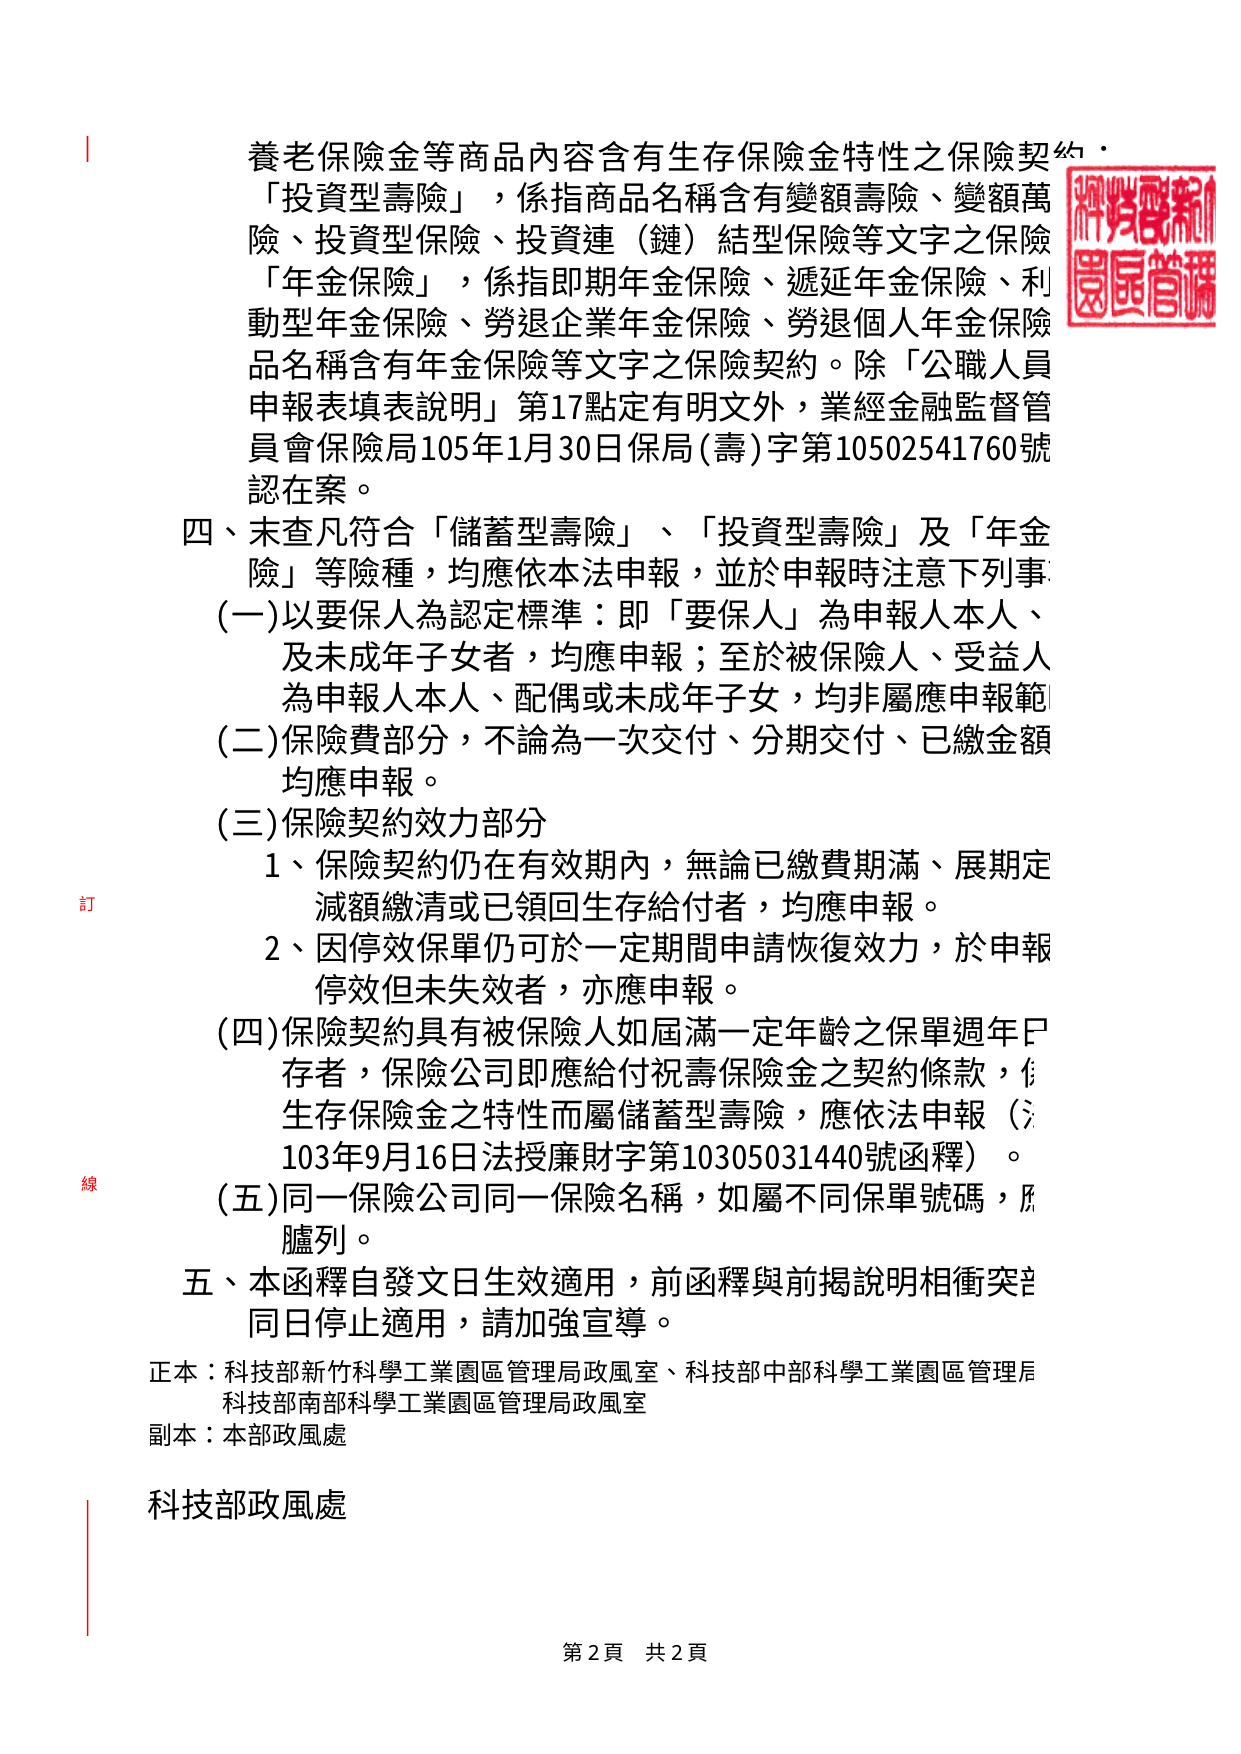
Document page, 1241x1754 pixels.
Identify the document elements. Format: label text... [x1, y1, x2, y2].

text 副本：本部政風處 [150, 1419, 1034, 1450]
text 正本：科技部新竹科學工業園區管理局政風室、科技部中部科學工業園區管理局政風室、科技部南部科學工業園區管理局政風室 [150, 1357, 1034, 1419]
text 三、次按儲蓄型壽險、投資型壽險或年金型保險之定義，為「儲蓄型壽險」，係指滿期保險金、生存（還本）保險金、繳費期滿生存保險金、祝壽保險金、教育保險金、立業保險金、養老保險金等商品內容含有生存保險金特性之保險契約；「投資型壽險」，係指商品名稱含有變額壽險、變額萬能壽險、投資型保險、投資連（鏈）結型保險等文字之保險契約；「年金保險」，係指即期年金保險、遞延年金保險、利率變動型年金保險、勞退企業年金保險、勞退個人年金保險等商品名稱含有年金保險等文字之保險契約。除「公職人員財產申報表填表說明」第17點定有明文外，業經金融監督管理委員會保險局105年1月30日保局(壽)字第10502541760號函確認在案。 [181, 136, 1122, 511]
picture [1065, 165, 1216, 329]
text 科技部政風處 [148, 1471, 1122, 1529]
text (四)保險契約具有被保險人如屆滿一定年齡之保單週年日仍生存者，保險公司即應給付祝壽保險金之契約條款，係具有生存保險金之特性而屬儲蓄型壽險，應依法申報（法務部103年9月16日法授廉財字第10305031440號函釋）。 [214, 1011, 1050, 1177]
text (二)保險費部分，不論為一次交付、分期交付、已繳金額多寡，均應申報。 [214, 719, 1050, 802]
text 1、保險契約仍在有效期內，無論已繳費期滿、展期定期、減額繳清或已領回生存給付者，均應申報。 [264, 844, 1050, 927]
text 五、本函釋自發文日生效適用，前函釋與前揭說明相衝突部分，同日停止適用，請加強宣導。 [181, 1261, 1034, 1344]
text (一)以要保人為認定標準：即「要保人」為申報人本人、配偶及未成年子女者，均應申報；至於被保險人、受益人是否為申報人本人、配偶或未成年子女，均非屬應申報範疇。 [214, 594, 1050, 719]
text 2、因停效保單仍可於一定期間申請恢復效力，於申報日已停效但未失效者，亦應申報。 [264, 927, 1050, 1011]
text 四、末查凡符合「儲蓄型壽險」、「投資型壽險」及「年金型保險」等險種，均應依本法申報，並於申報時注意下列事項： [181, 511, 1050, 594]
text (五)同一保險公司同一保險名稱，如屬不同保單號碼，應逐筆臚列。 [214, 1177, 1034, 1261]
text (三)保險契約效力部分 [214, 802, 1050, 844]
